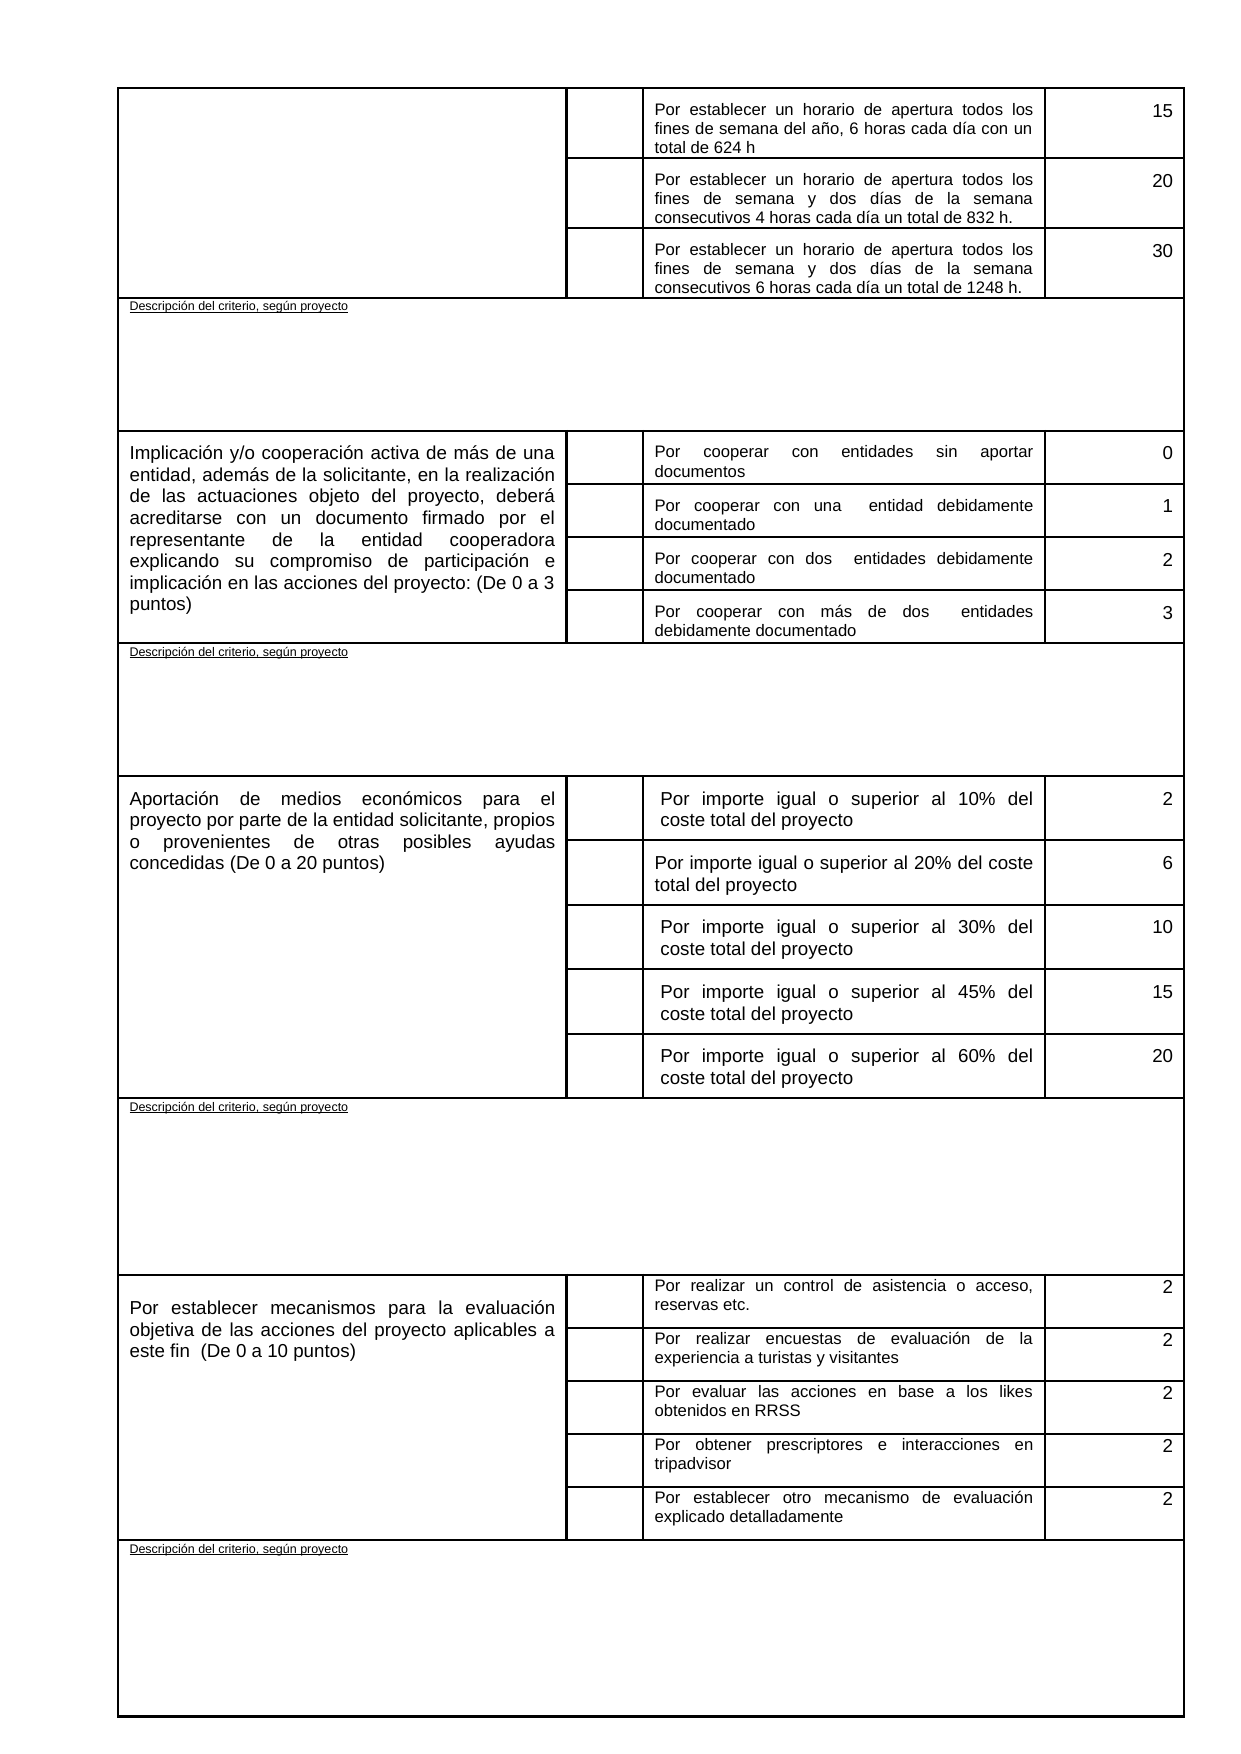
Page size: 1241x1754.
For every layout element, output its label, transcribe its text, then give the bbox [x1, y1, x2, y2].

table_cell Por obtener prescriptores e interacciones en tripadvisor [644, 1435, 1044, 1486]
table_cell Implicación y/o cooperación activa de más de una entidad, además de la solicitante, en la realización de las actuaciones objeto del proyecto, deberá acreditarse con un documento firmado por el representante de la entidad cooperadora explicando su compromiso de participación e implicación en las acciones del proyecto: (De 0 a 3 puntos) [119, 432, 565, 642]
table_cell Por cooperar con dos entidades debidamente documentado [644, 538, 1044, 589]
table_cell [568, 777, 642, 839]
table_cell Por importe igual o superior al 30% del coste total del proyecto [644, 906, 1044, 968]
table_cell 0 [1046, 432, 1183, 483]
table_cell [119, 89, 565, 297]
table_cell 10 [1046, 906, 1183, 968]
table_cell [568, 1382, 642, 1433]
table_cell 2 [1046, 1329, 1183, 1380]
table_cell [568, 970, 642, 1033]
table_cell 20 [1046, 1035, 1183, 1097]
table_cell Por establecer mecanismos para la evaluación objetiva de las acciones del proyecto aplicables a este fin (De 0 a 10 puntos) [119, 1276, 565, 1539]
table_cell [568, 591, 642, 642]
table_cell Por cooperar con más de dos entidades debidamente documentado [644, 591, 1044, 642]
table_cell Por evaluar las acciones en base a los likes obtenidos en RRSS [644, 1382, 1044, 1433]
table_cell 2 [1046, 777, 1183, 839]
table_cell 2 [1046, 1435, 1183, 1486]
table_cell 3 [1046, 591, 1183, 642]
table_cell 1 [1046, 485, 1183, 536]
table_cell 2 [1046, 1276, 1183, 1327]
table_cell 6 [1046, 841, 1183, 904]
table_cell Por importe igual o superior al 45% del coste total del proyecto [644, 970, 1044, 1033]
table_cell [568, 432, 642, 483]
table_cell Por establecer otro mecanismo de evaluación explicado detalladamente [644, 1488, 1044, 1539]
table_cell Por establecer un horario de apertura todos los fines de semana y dos días de la semana consecutivos 4 horas cada día un total de 832 h. [644, 159, 1044, 227]
table_cell Por importe igual o superior al 60% del coste total del proyecto [644, 1035, 1044, 1097]
table_cell 15 [1046, 89, 1183, 157]
table_cell Descripción del criterio, según proyecto [119, 644, 1183, 775]
table_cell Por cooperar con entidades sin aportar documentos [644, 432, 1044, 483]
table_cell [568, 906, 642, 968]
table_cell Por importe igual o superior al 20% del coste total del proyecto [644, 841, 1044, 904]
table_cell Por establecer un horario de apertura todos los fines de semana del año, 6 horas cada día con un total de 624 h [644, 89, 1044, 157]
table_cell [568, 89, 642, 157]
table_cell [568, 1329, 642, 1380]
table_cell Descripción del criterio, según proyecto [119, 299, 1183, 430]
table_cell 15 [1046, 970, 1183, 1033]
table_cell [568, 538, 642, 589]
table_cell Por importe igual o superior al 10% del coste total del proyecto [644, 777, 1044, 839]
table_cell Por realizar encuestas de evaluación de la experiencia a turistas y visitantes [644, 1329, 1044, 1380]
table_cell [568, 229, 642, 297]
table_cell [568, 841, 642, 904]
table_cell 2 [1046, 538, 1183, 589]
table_cell [568, 1035, 642, 1097]
table_cell 2 [1046, 1382, 1183, 1433]
table_cell Aportación de medios económicos para el proyecto por parte de la entidad solicitante, propios o provenientes de otras posibles ayudas concedidas (De 0 a 20 puntos) [119, 777, 565, 1097]
table_cell [568, 1276, 642, 1327]
table_cell Por establecer un horario de apertura todos los fines de semana y dos días de la semana consecutivos 6 horas cada día un total de 1248 h. [644, 229, 1044, 297]
table_cell [568, 485, 642, 536]
table_cell [568, 1435, 642, 1486]
table_cell 30 [1046, 229, 1183, 297]
table_cell 2 [1046, 1488, 1183, 1539]
table_cell Descripción del criterio, según proyecto [119, 1099, 1183, 1273]
table_cell Por cooperar con una entidad debidamente documentado [644, 485, 1044, 536]
table_cell 20 [1046, 159, 1183, 227]
table_cell [568, 159, 642, 227]
table_cell Por realizar un control de asistencia o acceso, reservas etc. [644, 1276, 1044, 1327]
table_cell [568, 1488, 642, 1539]
table_cell Descripción del criterio, según proyecto [119, 1541, 1183, 1715]
